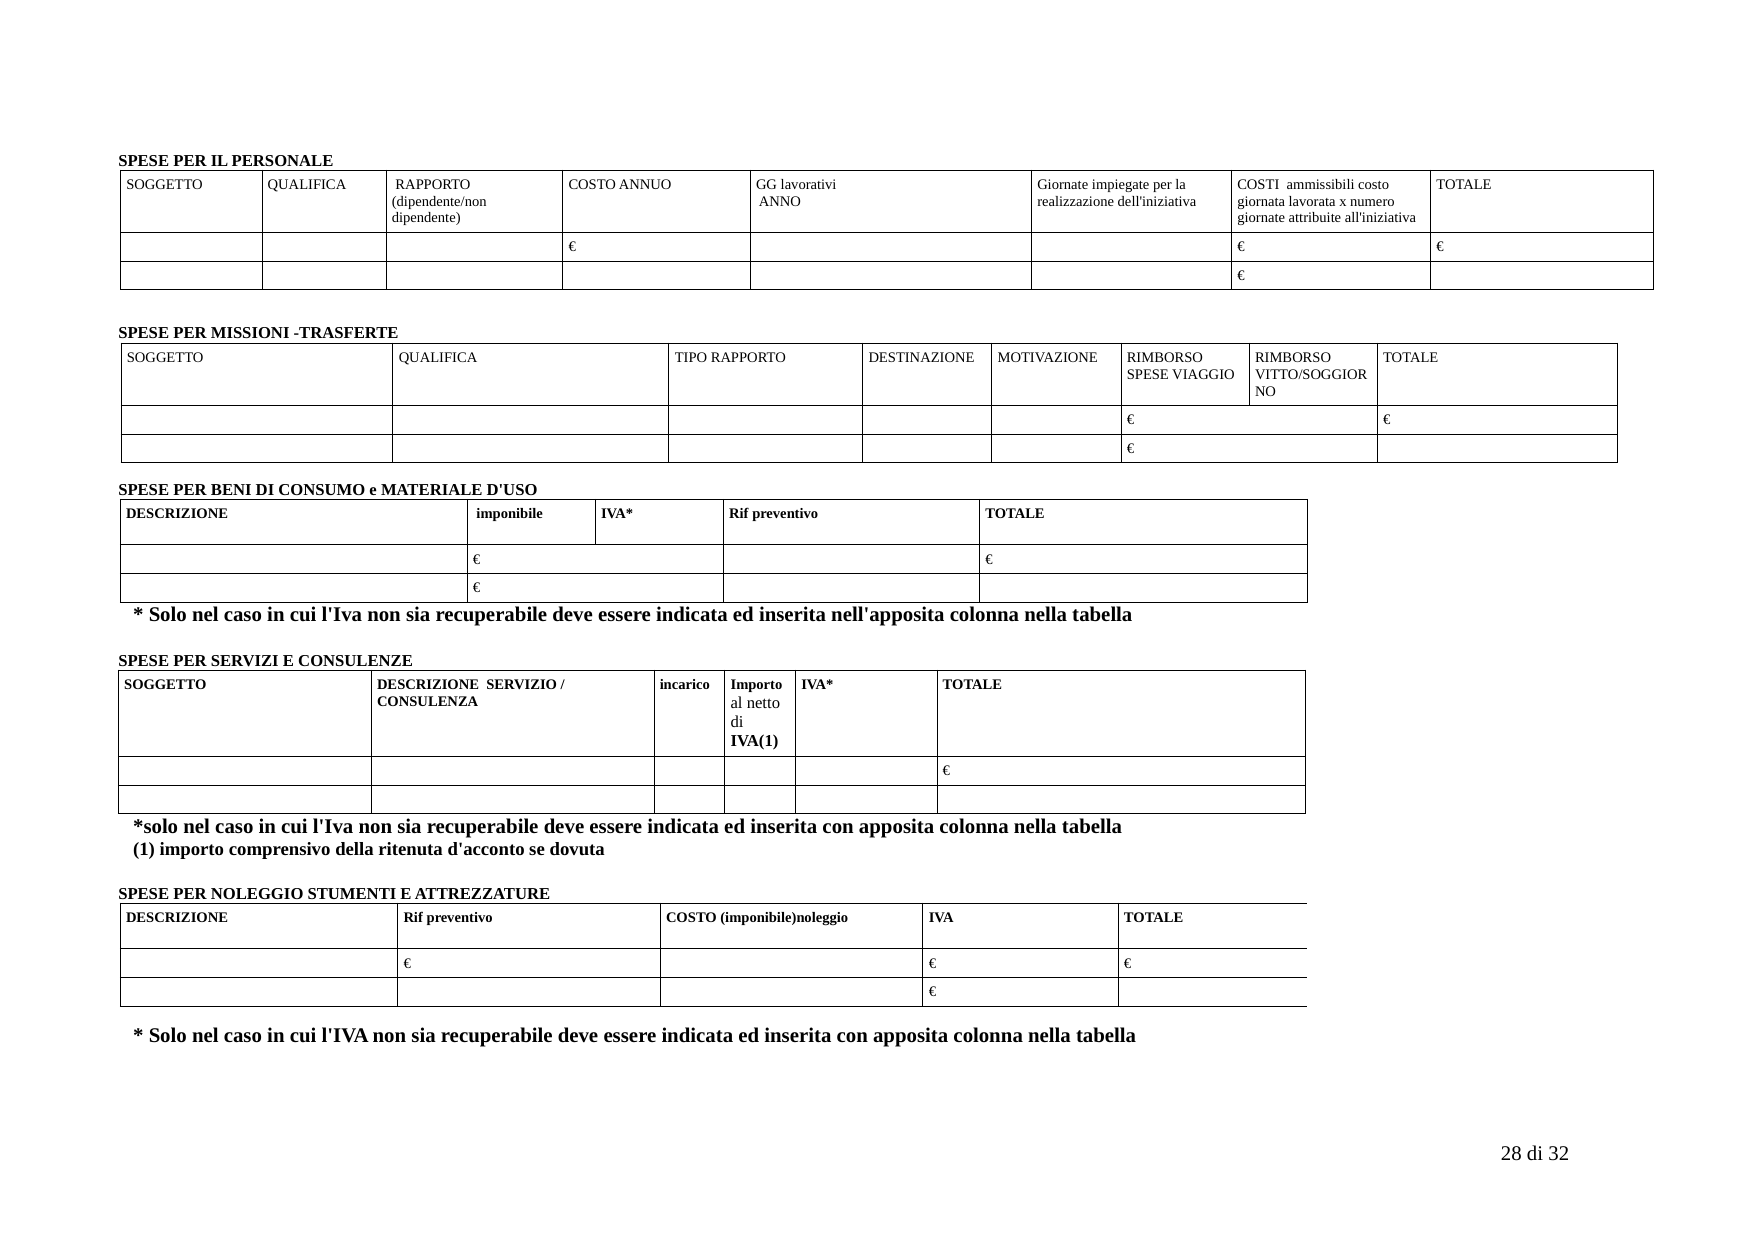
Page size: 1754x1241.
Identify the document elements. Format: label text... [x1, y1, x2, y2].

table_header SOGGETTO [121, 171, 262, 232]
table_header TOTALE [1378, 344, 1617, 405]
table_header IVA* [796, 671, 937, 756]
table_header RIMBORSO VITTO/SOGGIORNO [1250, 344, 1377, 405]
table_cell [121, 949, 397, 977]
table_cell [372, 757, 654, 784]
text SPESE PER MISSIONI -TRASFERTE [118, 323, 1606, 342]
table_cell [796, 786, 937, 813]
table_cell € [980, 545, 1307, 573]
table_header Giornate impiegate per la realizzazione dell'iniziativa [1032, 171, 1231, 232]
table_cell [372, 786, 654, 813]
table_cell [655, 786, 724, 813]
table_cell € [938, 757, 1305, 784]
table_header IVA [923, 904, 1118, 948]
table_cell [1378, 435, 1617, 462]
table_cell [398, 978, 660, 1006]
table_header TOTALE [1431, 171, 1653, 232]
text * Solo nel caso in cui l'Iva non sia recuperabile deve essere indicata ed inserita nell'apposita colonna nella tabella [133, 602, 1606, 626]
table_cell [992, 435, 1121, 462]
table_header TOTALE [980, 500, 1307, 544]
table_cell € [1431, 233, 1653, 261]
table_header QUALIFICA [393, 344, 668, 405]
table_cell [725, 757, 795, 784]
table_header Rif preventivo [724, 500, 979, 544]
table_cell € [398, 949, 660, 977]
table_cell [393, 435, 668, 462]
table_header SOGGETTO [122, 344, 392, 405]
table_cell [263, 233, 386, 261]
table_cell [1119, 978, 1307, 1006]
table_cell [655, 757, 724, 784]
table_header Importo al netto di IVA(1) [725, 671, 795, 756]
table_header TIPO RAPPORTO [669, 344, 862, 405]
table_cell [1431, 262, 1653, 289]
table_cell [119, 786, 371, 813]
table_cell [121, 574, 467, 602]
table_header GG lavorativi ANNO [751, 171, 1031, 232]
text (1) importo comprensivo della ritenuta d'acconto se dovuta [133, 838, 1606, 859]
table_cell [263, 262, 386, 289]
table_cell [724, 574, 979, 602]
table_cell € [1122, 435, 1377, 462]
table_cell [121, 978, 397, 1006]
table_cell [387, 233, 562, 261]
text SPESE PER IL PERSONALE [118, 150, 1606, 169]
table_header DESCRIZIONE [121, 904, 397, 948]
table_header MOTIVAZIONE [992, 344, 1121, 405]
table_cell [863, 435, 991, 462]
table_cell [992, 406, 1121, 433]
table_cell [122, 435, 392, 462]
text SPESE PER SERVIZI E CONSULENZE [118, 650, 1606, 669]
table_cell € [923, 949, 1118, 977]
table_cell € [468, 545, 723, 573]
table_header SOGGETTO [119, 671, 371, 756]
text SPESE PER NOLEGGIO STUMENTI E ATTREZZATURE [118, 883, 1606, 903]
table_header imponibile [468, 500, 595, 544]
table_cell [122, 406, 392, 433]
table_header DESTINAZIONE [863, 344, 991, 405]
table_cell [393, 406, 668, 433]
table_cell [724, 545, 979, 573]
table_cell [751, 262, 1031, 289]
table_cell [1032, 262, 1231, 289]
table_cell [938, 786, 1305, 813]
table_cell [119, 757, 371, 784]
table_header Rif preventivo [398, 904, 660, 948]
table_cell [980, 574, 1307, 602]
table_cell [1032, 233, 1231, 261]
table_cell € [563, 233, 750, 261]
table_cell € [468, 574, 723, 602]
table_header RAPPORTO (dipendente/non dipendente) [387, 171, 562, 232]
text * Solo nel caso in cui l'IVA non sia recuperabile deve essere indicata ed inserita con apposita colonna nella tabella [133, 1023, 1606, 1047]
table_header COSTI ammissibili costo giornata lavorata x numero giornate attribuite all'iniziativa [1232, 171, 1430, 232]
table_header COSTO (imponibile)noleggio [661, 904, 922, 948]
table_cell [387, 262, 562, 289]
table_header incarico [655, 671, 724, 756]
text *solo nel caso in cui l'Iva non sia recuperabile deve essere indicata ed inserita con apposita colonna nella tabella [133, 814, 1606, 838]
table_cell € [1232, 262, 1430, 289]
table_cell [669, 406, 862, 433]
table_header TOTALE [1119, 904, 1307, 948]
table_cell [669, 435, 862, 462]
table_header QUALIFICA [263, 171, 386, 232]
table_header TOTALE [938, 671, 1305, 756]
table_header IVA* [596, 500, 723, 544]
table_cell [751, 233, 1031, 261]
table_cell [661, 949, 922, 977]
table_cell [725, 786, 795, 813]
text SPESE PER BENI DI CONSUMO e MATERIALE D'USO [118, 479, 1606, 499]
table_cell € [1119, 949, 1307, 977]
table_cell € [923, 978, 1118, 1006]
table_cell € [1122, 406, 1377, 433]
table_cell [121, 545, 467, 573]
table_cell [121, 262, 262, 289]
table_cell [661, 978, 922, 1006]
table_cell € [1378, 406, 1617, 433]
table_header COSTO ANNUO [563, 171, 750, 232]
table_header DESCRIZIONE [121, 500, 467, 544]
table_cell [863, 406, 991, 433]
table_cell [796, 757, 937, 784]
table_cell € [1232, 233, 1430, 261]
table_cell [121, 233, 262, 261]
table_header RIMBORSO SPESE VIAGGIO [1122, 344, 1249, 405]
table_header DESCRIZIONE SERVIZIO / CONSULENZA [372, 671, 654, 756]
table_cell [563, 262, 750, 289]
